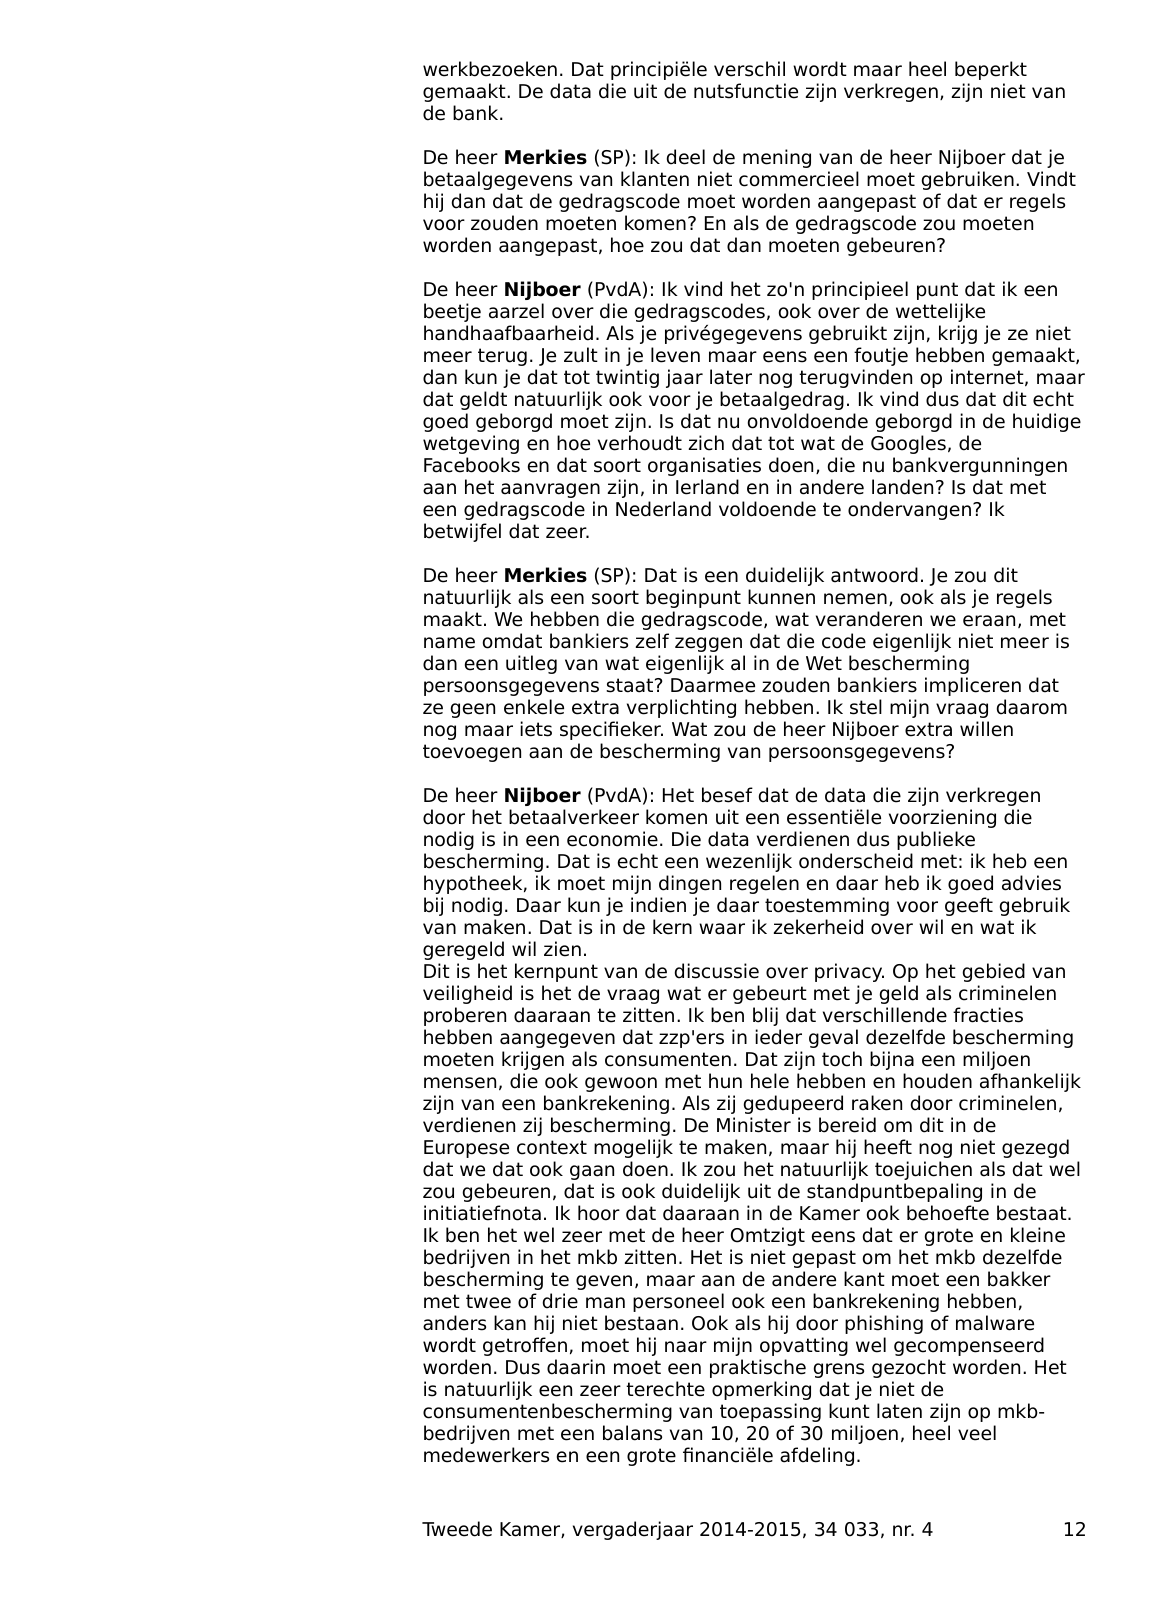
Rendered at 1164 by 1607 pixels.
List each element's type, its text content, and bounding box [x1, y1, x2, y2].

text De heer Merkies (SP): Dat is een duidelijk antwoord. Je zou dit natuurlijk als een soort beginpunt kunnen nemen, ook als je regels maakt. We hebben die gedragscode, wat veranderen we eraan, met name omdat bankiers zelf zeggen dat die code eigenlijk niet meer is dan een uitleg van wat eigenlijk al in de Wet bescherming persoonsgegevens staat? Daarmee zouden bankiers impliceren dat ze geen enkele extra verplichting hebben. Ik stel mijn vraag daarom nog maar iets specifieker. Wat zou de heer Nijboer extra willen toevoegen aan de bescherming van persoonsgegevens? [422, 565, 1087, 763]
text De heer Merkies (SP): Ik deel de mening van de heer Nijboer dat je betaalgegevens van klanten niet commercieel moet gebruiken. Vindt hij dan dat de gedragscode moet worden aangepast of dat er regels voor zouden moeten komen? En als de gedragscode zou moeten worden aangepast, hoe zou dat dan moeten gebeuren? [422, 147, 1087, 257]
text werkbezoeken. Dat principiële verschil wordt maar heel beperkt gemaakt. De data die uit de nutsfunctie zijn verkregen, zijn niet van de bank. [422, 59, 1087, 125]
text De heer Nijboer (PvdA): Ik vind het zo'n principieel punt dat ik een beetje aarzel over die gedragscodes, ook over de wettelijke handhaafbaarheid. Als je privégegevens gebruikt zijn, krijg je ze niet meer terug. Je zult in je leven maar eens een foutje hebben gemaakt, dan kun je dat tot twintig jaar later nog terugvinden op internet, maar dat geldt natuurlijk ook voor je betaalgedrag. Ik vind dus dat dit echt goed geborgd moet zijn. Is dat nu onvoldoende geborgd in de huidige wetgeving en hoe verhoudt zich dat tot wat de Googles, de Facebooks en dat soort organisaties doen, die nu bankvergunningen aan het aanvragen zijn, in Ierland en in andere landen? Is dat met een gedragscode in Nederland voldoende te ondervangen? Ik betwijfel dat zeer. [422, 279, 1087, 543]
text Dit is het kernpunt van de discussie over privacy. Op het gebied van veiligheid is het de vraag wat er gebeurt met je geld als criminelen proberen daaraan te zitten. Ik ben blij dat verschillende fracties hebben aangegeven dat zzp'ers in ieder geval dezelfde bescherming moeten krijgen als consumenten. Dat zijn toch bijna een miljoen mensen, die ook gewoon met hun hele hebben en houden afhankelijk zijn van een bankrekening. Als zij gedupeerd raken door criminelen, verdienen zij bescherming. De Minister is bereid om dit in de Europese context mogelijk te maken, maar hij heeft nog niet gezegd dat we dat ook gaan doen. Ik zou het natuurlijk toejuichen als dat wel zou gebeuren, dat is ook duidelijk uit de standpuntbepaling in de initiatiefnota. Ik hoor dat daaraan in de Kamer ook behoefte bestaat. Ik ben het wel zeer met de heer Omtzigt eens dat er grote en kleine bedrijven in het mkb zitten. Het is niet gepast om het mkb dezelfde bescherming te geven, maar aan de andere kant moet een bakker met twee of drie man personeel ook een bankrekening hebben, anders kan hij niet bestaan. Ook als hij door phishing of malware wordt getroffen, moet hij naar mijn opvatting wel gecompenseerd worden. Dus daarin moet een praktische grens gezocht worden. Het is natuurlijk een zeer terechte opmerking dat je niet de consumentenbescherming van toepassing kunt laten zijn op mkb-bedrijven met een balans van 10, 20 of 30 miljoen, heel veel medewerkers en een grote financiële afdeling. [422, 961, 1087, 1467]
text De heer Nijboer (PvdA): Het besef dat de data die zijn verkregen door het betaalverkeer komen uit een essentiële voorziening die nodig is in een economie. Die data verdienen dus publieke bescherming. Dat is echt een wezenlijk onderscheid met: ik heb een hypotheek, ik moet mijn dingen regelen en daar heb ik goed advies bij nodig. Daar kun je indien je daar toestemming voor geeft gebruik van maken. Dat is in de kern waar ik zekerheid over wil en wat ik geregeld wil zien. [422, 785, 1087, 961]
